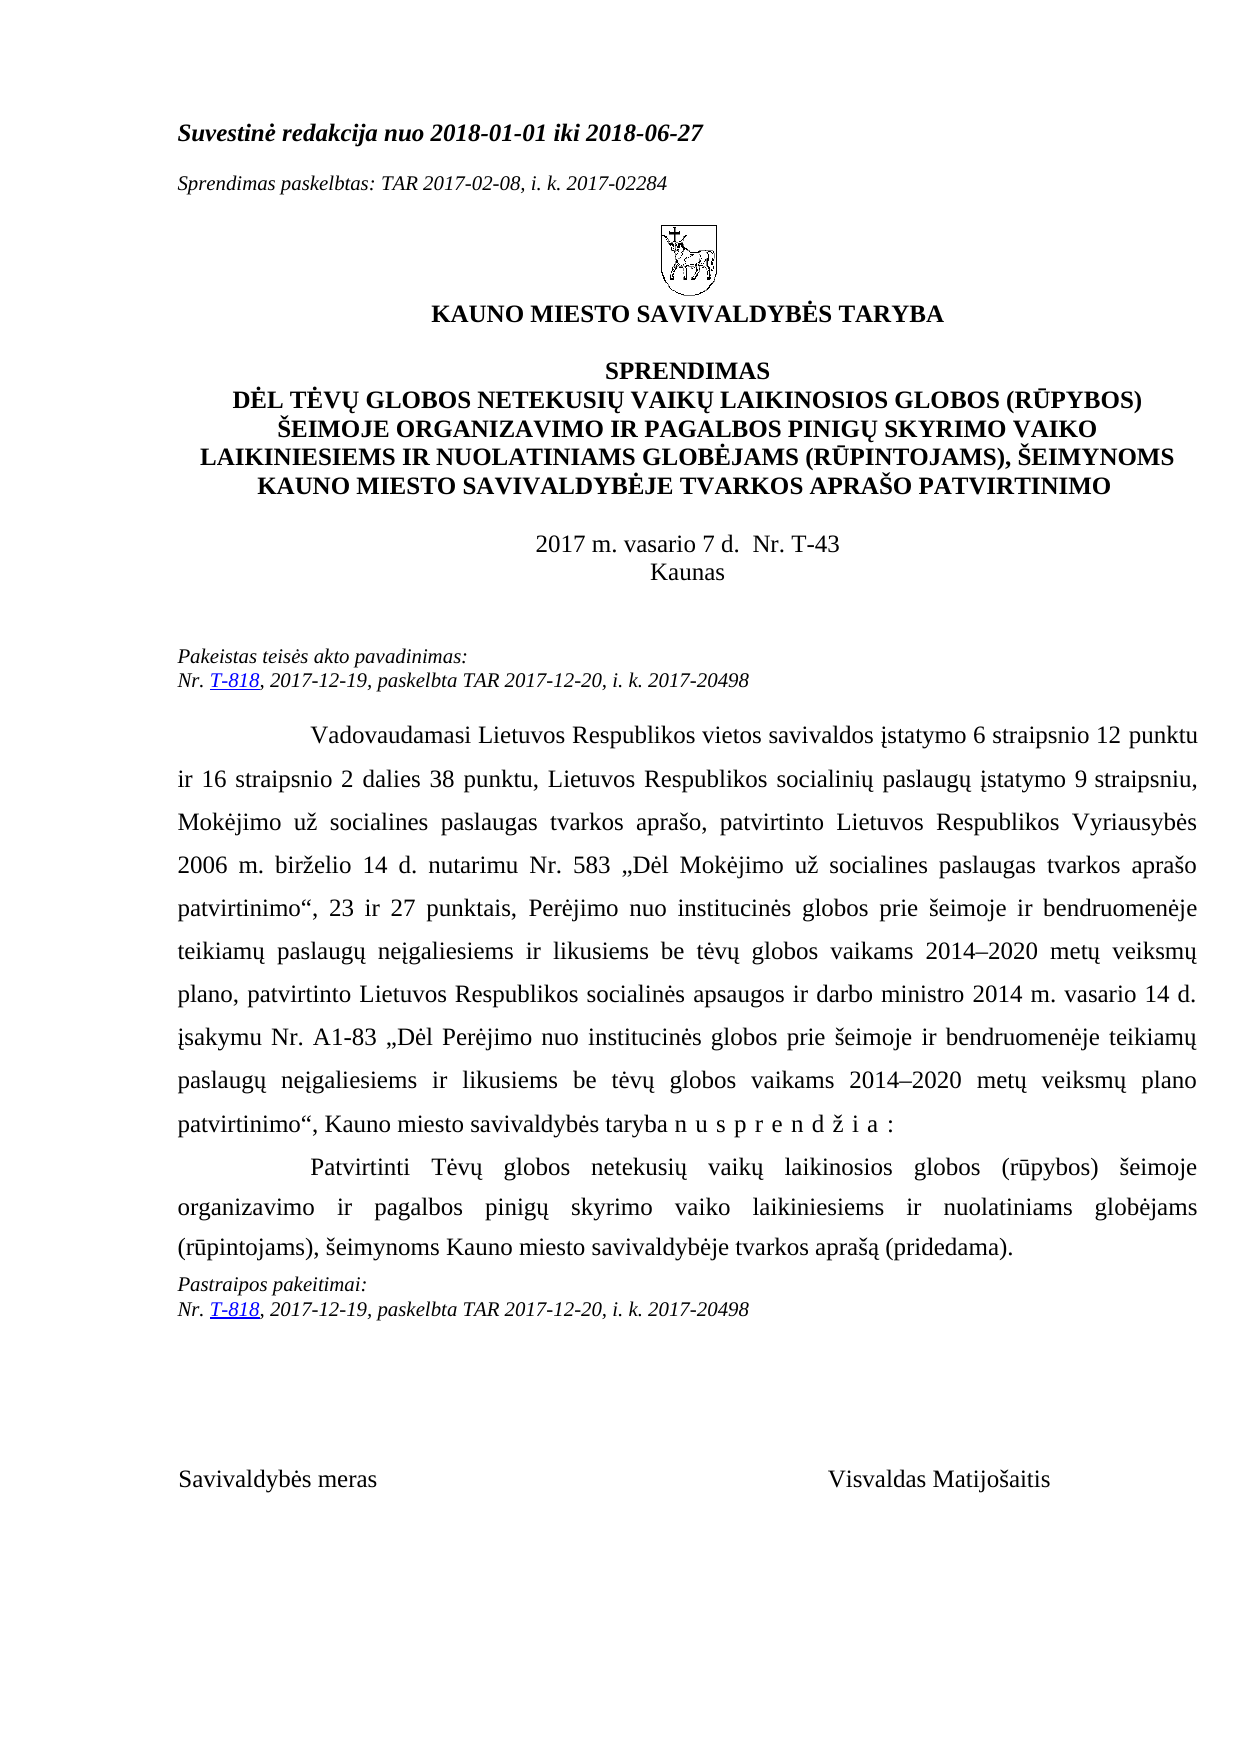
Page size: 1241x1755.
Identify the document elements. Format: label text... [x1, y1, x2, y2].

text Pastraipos pakeitimai: [177, 1272, 1198, 1296]
text Patvirtinti Tėvų globos netekusių vaikų laikinosios globos (rūpybos) šeimoje organizavimo ir pagalbos pinigų skyrimo vaiko laikiniesiems ir nuolatiniams globėjams (rūpintojams), šeimynoms Kauno miesto savivaldybėje tvarkos aprašą (pridedama). [177, 1152, 1198, 1261]
text 2017 m. vasario 7 d. Nr. T-43 [177, 529, 1198, 557]
text Vadovaudamasi Lietuvos Respublikos vietos savivaldos įstatymo 6 straipsnio 12 punktu ir 16 straipsnio 2 dalies 38 punktu, Lietuvos Respublikos socialinių paslaugų įstatymo 9 straipsniu, Mokėjimo už socialines paslaugas tvarkos aprašo, patvirtinto Lietuvos Respublikos Vyriausybės 2006 m. birželio 14 d. nutarimu Nr. 583 „Dėl Mokėjimo už socialines paslaugas tvarkos aprašo patvirtinimo“, 23 ir 27 punktais, Perėjimo nuo institucinės globos prie šeimoje ir bendruomenėje teikiamų paslaugų neįgaliesiems ir likusiems be tėvų globos vaikams 2014–2020 metų veiksmų plano, patvirtinto Lietuvos Respublikos socialinės apsaugos ir darbo ministro 2014 m. vasario 14 d. įsakymu Nr. A1-83 „Dėl Perėjimo nuo institucinės globos prie šeimoje ir bendruomenėje teikiamų paslaugų neįgaliesiems ir likusiems be tėvų globos vaikams 2014–2020 metų veiksmų plano patvirtinimo“, Kauno miesto savivaldybės taryba nusprendžia: [177, 721, 1198, 1137]
text DĖL TĖVŲ GLOBOS NETEKUSIŲ VAIKŲ LAIKINOSIOS GLOBOS (RŪPYBOS) ŠEIMOJE ORGANIZAVIMO IR PAGALBOS PINIGŲ SKYRIMO VAIKO LAIKINIESIEMS IR NUOLATINIAMS GLOBĖJAMS (RŪPINTOJAMS), ŠEIMYNOMS KAUNO MIESTO SAVIVALDYBĖJE TVARKOS APRAŠO PATVIRTINIMO [177, 385, 1198, 500]
text Savivaldybės meras Visvaldas Matijošaitis [178, 1464, 1198, 1493]
text Nr. T-818, 2017-12-19, paskelbta TAR 2017-12-20, i. k. 2017-20498 [177, 668, 1198, 692]
text KAUNO MIESTO SAVIVALDYBĖS TARYBA [177, 299, 1198, 327]
text SPRENDIMAS [177, 356, 1198, 385]
text Kaunas [177, 557, 1198, 586]
text Sprendimas paskelbtas: TAR 2017-02-08, i. k. 2017-02284 [177, 171, 1198, 195]
text Nr. T-818, 2017-12-19, paskelbta TAR 2017-12-20, i. k. 2017-20498 [177, 1296, 1198, 1321]
text Suvestinė redakcija nuo 2018-01-01 iki 2018-06-27 [177, 118, 1198, 147]
text Pakeistas teisės akto pavadinimas: [177, 644, 1198, 668]
